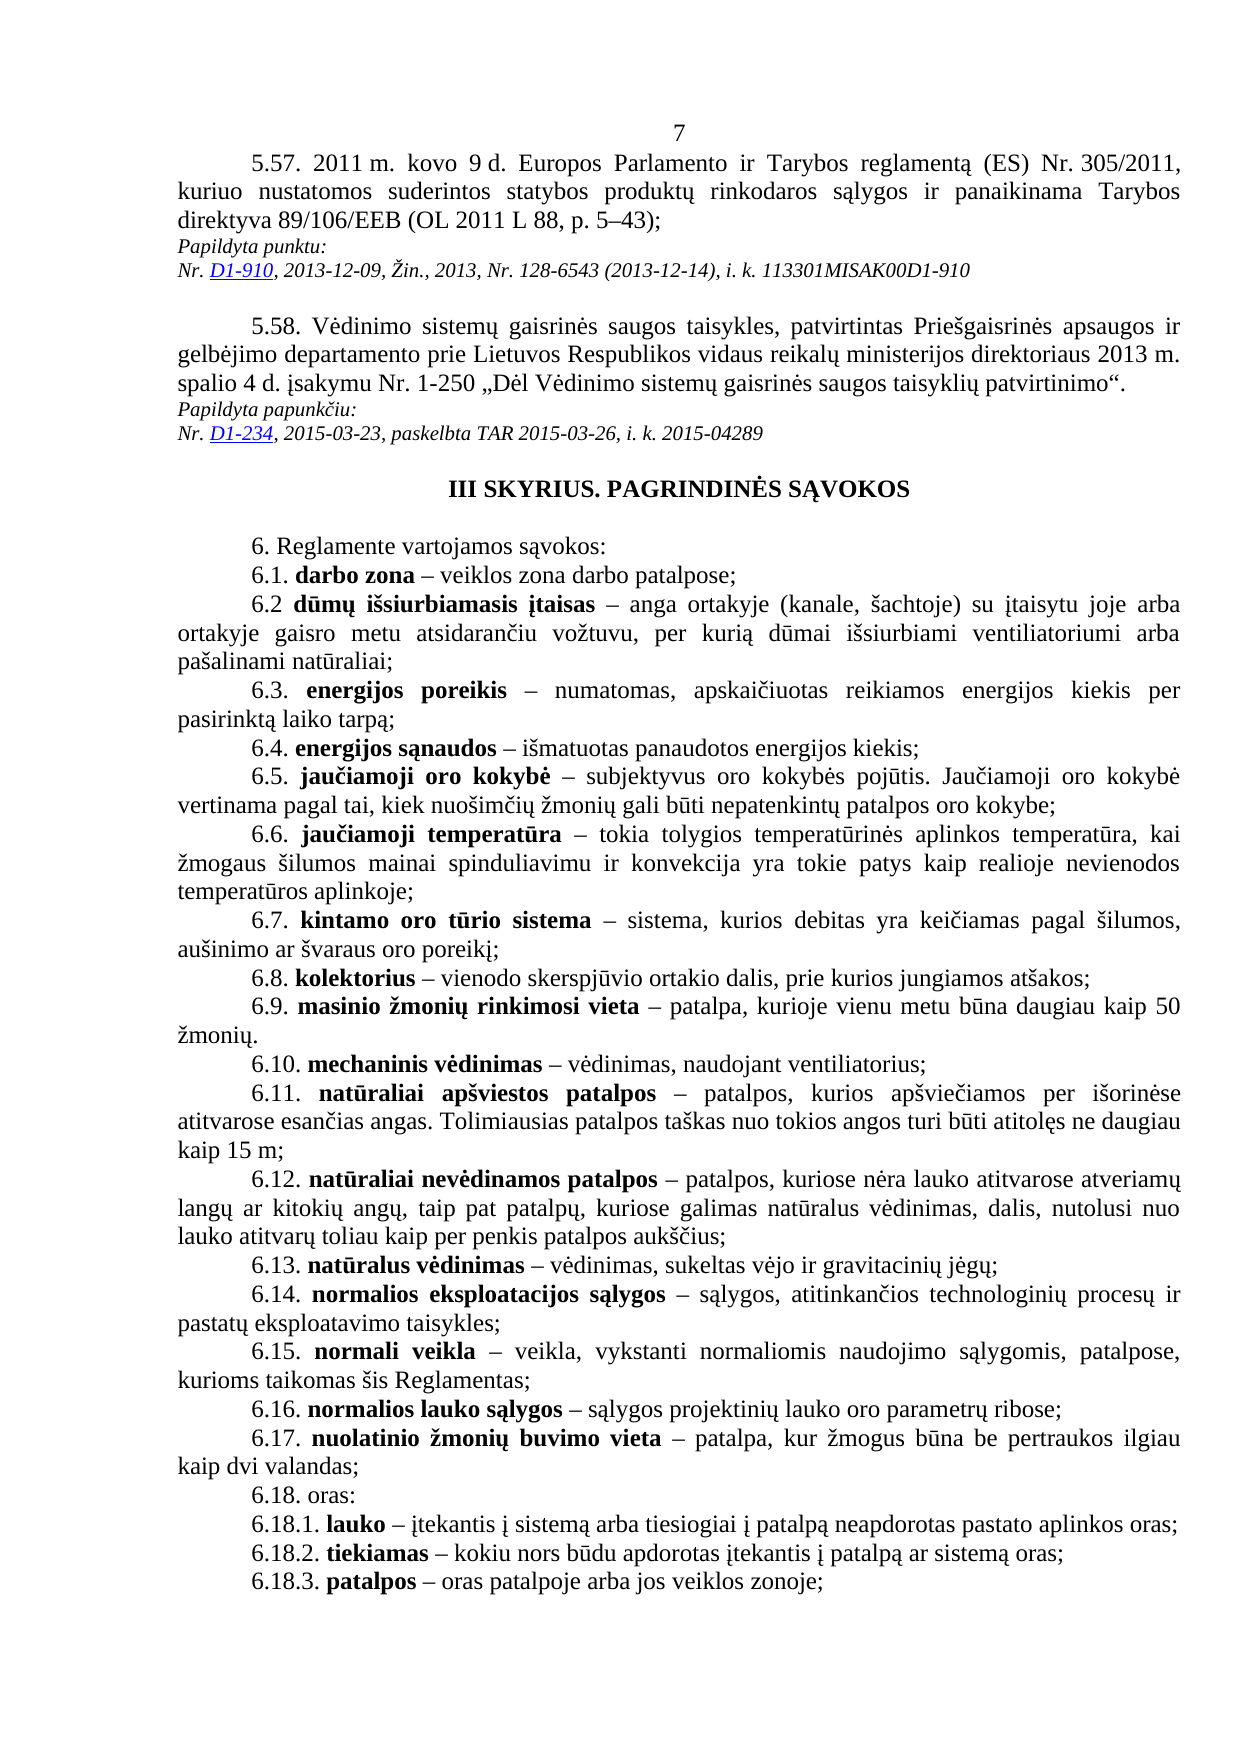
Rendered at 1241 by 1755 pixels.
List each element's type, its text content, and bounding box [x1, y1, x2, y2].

text 5.58. Vėdinimo sistemų gaisrinės saugos taisykles, patvirtintas Priešgaisrinės apsaugos ir gelbėjimo departamento prie Lietuvos Respublikos vidaus reikalų ministerijos direktoriaus 2013 m. spalio 4 d. įsakymu Nr. 1-250 „Dėl Vėdinimo sistemų gaisrinės saugos taisyklių patvirtinimo“. [177, 311, 1181, 397]
text 6. Reglamente vartojamos sąvokos: [177, 531, 1181, 560]
text 6.7. kintamo oro tūrio sistema – sistema, kurios debitas yra keičiamas pagal šilumos, aušinimo ar švaraus oro poreikį; [177, 905, 1181, 963]
text 6.16. normalios lauko sąlygos – sąlygos projektinių lauko oro parametrų ribose; [177, 1394, 1181, 1423]
text 6.13. natūralus vėdinimas – vėdinimas, sukeltas vėjo ir gravitacinių jėgų; [177, 1250, 1181, 1279]
text 6.5. jaučiamoji oro kokybė – subjektyvus oro kokybės pojūtis. Jaučiamoji oro kokybė vertinama pagal tai, kiek nuošimčių žmonių gali būti nepatenkintų patalpos oro kokybe; [177, 761, 1181, 819]
text 6.2 dūmų išsiurbiamasis įtaisas – anga ortakyje (kanale, šachtoje) su įtaisytu joje arba ortakyje gaisro metu atsidarančiu vožtuvu, per kurią dūmai išsiurbiami ventiliatoriumi arba pašalinami natūraliai; [177, 589, 1181, 675]
text Papildyta papunkčiu: [177, 397, 1181, 421]
text 6.18.1. lauko – įtekantis į sistemą arba tiesiogiai į patalpą neapdorotas pastato aplinkos oras; [177, 1509, 1181, 1538]
text 6.3. energijos poreikis – numatomas, apskaičiuotas reikiamos energijos kiekis per pasirinktą laiko tarpą; [177, 675, 1181, 733]
text 6.18. oras: [177, 1480, 1181, 1509]
text 6.1. darbo zona – veiklos zona darbo patalpose; [177, 560, 1181, 589]
text Papildyta punktu: [177, 234, 1181, 258]
text 5.57. 2011 m. kovo 9 d. Europos Parlamento ir Tarybos reglamentą (ES) Nr. 305/2011, kuriuo nustatomos suderintos statybos produktų rinkodaros sąlygos ir panaikinama Tarybos direktyva 89/106/EEB (OL 2011 L 88, p. 5–43); [177, 148, 1181, 234]
text III SKYRIUS. PAGRINDINĖS SĄVOKOS [177, 474, 1181, 503]
text 6.12. natūraliai nevėdinamos patalpos – patalpos, kuriose nėra lauko atitvarose atveriamų langų ar kitokių angų, taip pat patalpų, kuriose galimas natūralus vėdinimas, dalis, nutolusi nuo lauko atitvarų toliau kaip per penkis patalpos aukščius; [177, 1164, 1181, 1250]
text 6.10. mechaninis vėdinimas – vėdinimas, naudojant ventiliatorius; [177, 1049, 1181, 1078]
text 6.8. kolektorius – vienodo skerspjūvio ortakio dalis, prie kurios jungiamos atšakos; [177, 963, 1181, 991]
text 6.9. masinio žmonių rinkimosi vieta – patalpa, kurioje vienu metu būna daugiau kaip 50 žmonių. [177, 991, 1181, 1049]
text 6.15. normali veikla – veikla, vykstanti normaliomis naudojimo sąlygomis, patalpose, kurioms taikomas šis Reglamentas; [177, 1336, 1181, 1394]
text Nr. D1-910, 2013-12-09, Žin., 2013, Nr. 128-6543 (2013-12-14), i. k. 113301MISAK00D1-910 [177, 258, 1181, 282]
text 6.11. natūraliai apšviestos patalpos – patalpos, kurios apšviečiamos per išorinėse atitvarose esančias angas. Tolimiausias patalpos taškas nuo tokios angos turi būti atitolęs ne daugiau kaip 15 m; [177, 1078, 1181, 1164]
text 6.17. nuolatinio žmonių buvimo vieta – patalpa, kur žmogus būna be pertraukos ilgiau kaip dvi valandas; [177, 1423, 1181, 1480]
text Nr. D1-234, 2015-03-23, paskelbta TAR 2015-03-26, i. k. 2015-04289 [177, 421, 1181, 445]
text 6.4. energijos sąnaudos – išmatuotas panaudotos energijos kiekis; [177, 733, 1181, 761]
text 6.18.3. patalpos – oras patalpoje arba jos veiklos zonoje; [177, 1566, 1181, 1595]
text 6.18.2. tiekiamas – kokiu nors būdu apdorotas įtekantis į patalpą ar sistemą oras; [177, 1538, 1181, 1566]
text 6.14. normalios eksploatacijos sąlygos – sąlygos, atitinkančios technologinių procesų ir pastatų eksploatavimo taisykles; [177, 1279, 1181, 1336]
text 6.6. jaučiamoji temperatūra – tokia tolygios temperatūrinės aplinkos temperatūra, kai žmogaus šilumos mainai spinduliavimu ir konvekcija yra tokie patys kaip realioje nevienodos temperatūros aplinkoje; [177, 819, 1181, 905]
